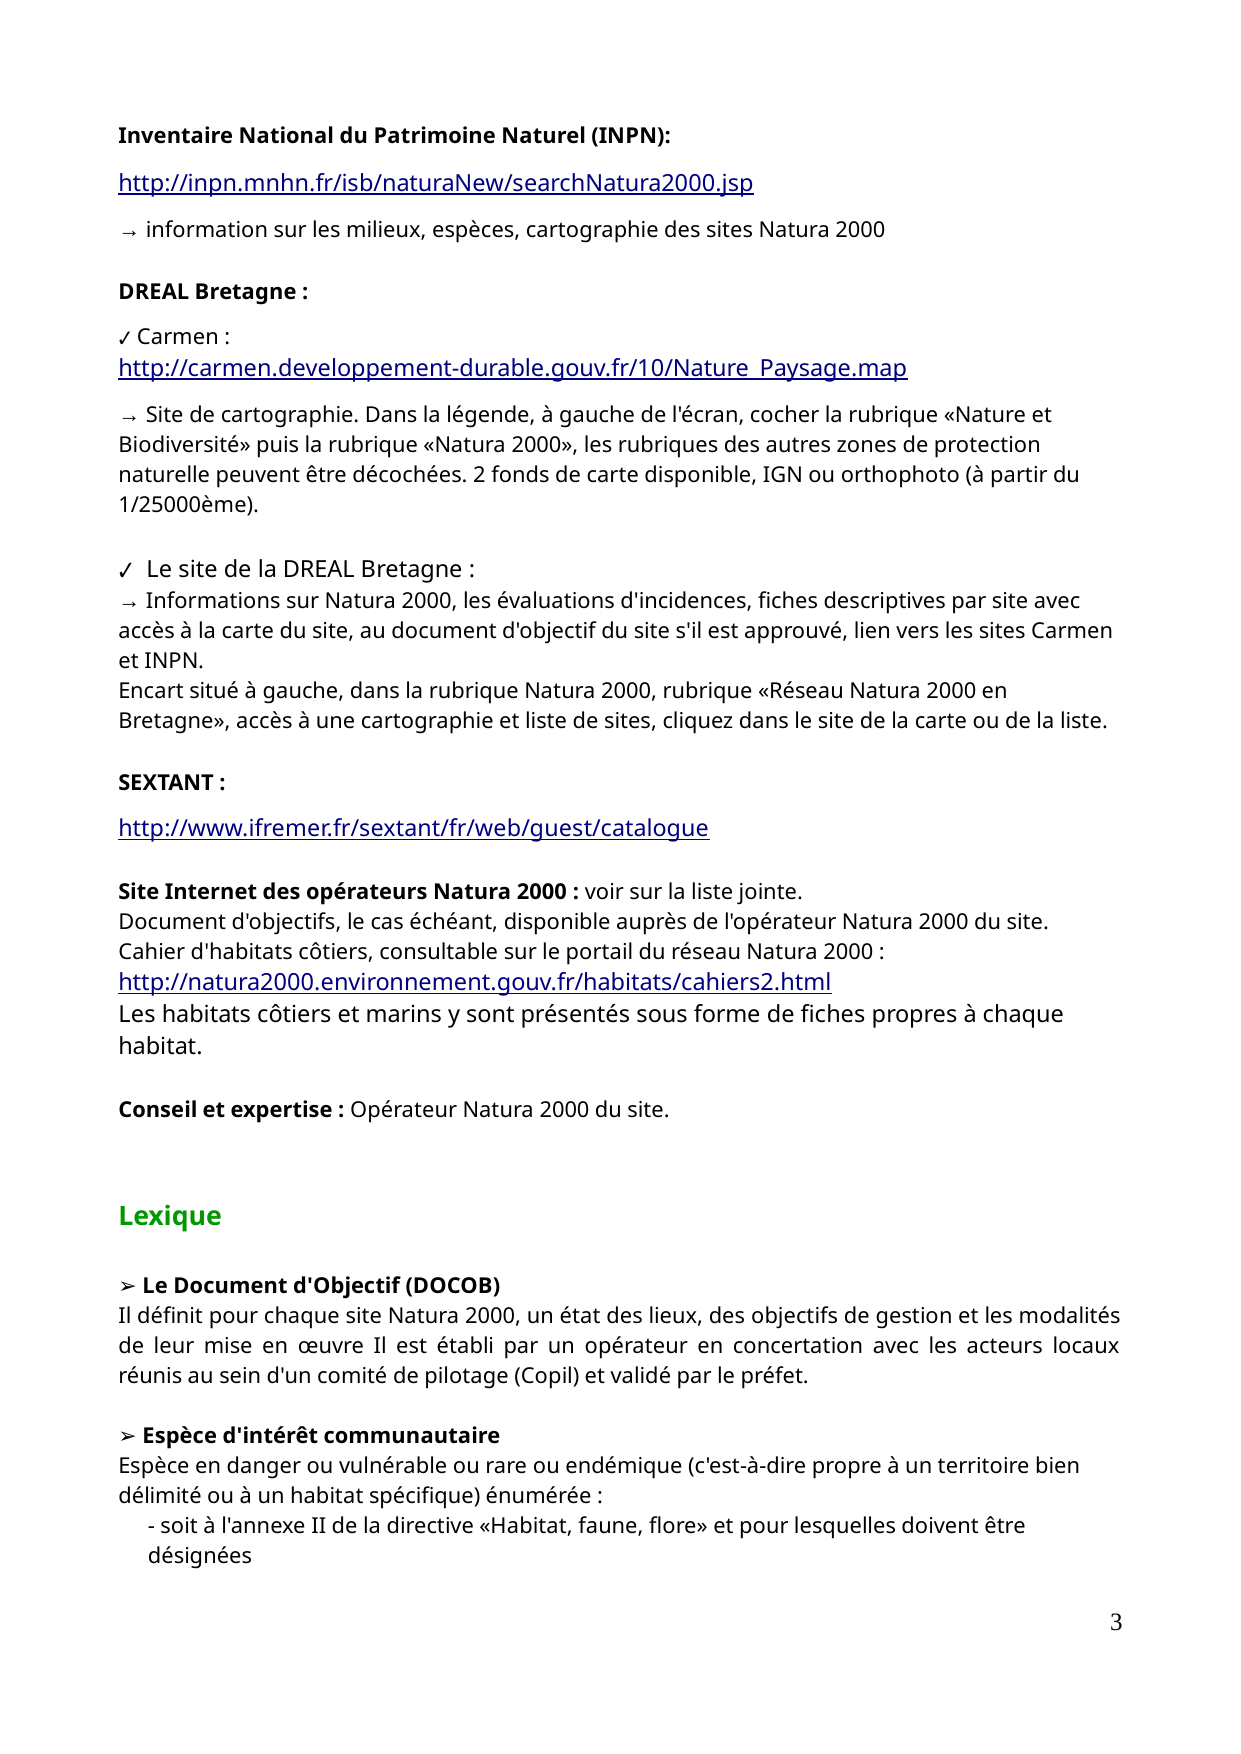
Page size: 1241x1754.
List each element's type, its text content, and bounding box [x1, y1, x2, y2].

text Encart situé à gauche, dans la rubrique Natura 2000, rubrique «Réseau Natura 2000 en [118, 675, 1122, 705]
text Cahier d'habitats côtiers, consultable sur le portail du réseau Natura 2000 : [118, 936, 1122, 966]
text Espèce en danger ou vulnérable ou rare ou endémique (c'est-à-dire propre à un territoire bien délimité ou à un habitat spécifique) énumérée : [118, 1449, 1122, 1509]
text http://carmen.developpement-durable.gouv.fr/10/Nature_Paysage.map [118, 351, 1122, 383]
text Les habitats côtiers et marins y sont présentés sous forme de fiches propres à chaque habitat. [118, 998, 1122, 1062]
text → information sur les milieux, espèces, cartographie des sites Natura 2000 [118, 214, 1122, 244]
text DREAL Bretagne : [118, 276, 1122, 306]
text ➢ Espèce d'intérêt communautaire [118, 1419, 1122, 1449]
text ✔ Le site de la DREAL Bretagne : [118, 553, 1122, 585]
text → Informations sur Natura 2000, les évaluations d'incidences, fiches descriptives par site avec accès à la carte du site, au document d'objectif du site s'il est approuvé, lien vers les sites Carmen et INPN. [118, 585, 1122, 675]
text http://natura2000.environnement.gouv.fr/habitats/cahiers2.html [118, 966, 1122, 998]
text SEXTANT : [118, 767, 1122, 797]
text Document d'objectifs, le cas échéant, disponible auprès de l'opérateur Natura 2000 du site. [118, 906, 1122, 936]
text Il définit pour chaque site Natura 2000, un état des lieux, des objectifs de gestion et les modalités de leur mise en œuvre Il est établi par un opérateur en concertation avec les acteurs locaux réunis au sein d'un comité de pilotage (Copil) et validé par le préfet. [118, 1299, 1122, 1389]
text ➢ Le Document d'Objectif (DOCOB) [118, 1269, 1122, 1299]
text Lexique [118, 1197, 1122, 1233]
text → Site de cartographie. Dans la légende, à gauche de l'écran, cocher la rubrique «Nature et Biodiversité» puis la rubrique «Natura 2000», les rubriques des autres zones de protection naturelle peuvent être décochées. 2 fonds de carte disponible, IGN ou orthophoto (à partir du 1/25000ème). [118, 399, 1122, 519]
text Conseil et expertise : Opérateur Natura 2000 du site. [118, 1094, 1122, 1124]
text - soit à l'annexe II de la directive «Habitat, faune, flore» et pour lesquelles doivent être désignées [148, 1509, 1122, 1569]
text http://www.ifremer.fr/sextant/fr/web/guest/catalogue [118, 812, 1122, 844]
text Site Internet des opérateurs Natura 2000 : voir sur la liste jointe. [118, 876, 1122, 906]
text ✔ Carmen : [118, 321, 1122, 351]
text Bretagne», accès à une cartographie et liste de sites, cliquez dans le site de la carte ou de la liste. [118, 705, 1122, 735]
text Inventaire National du Patrimoine Naturel (INPN): http://inpn.mnhn.fr/isb/naturaNew/searchNatura2000.jsp [118, 118, 1122, 198]
